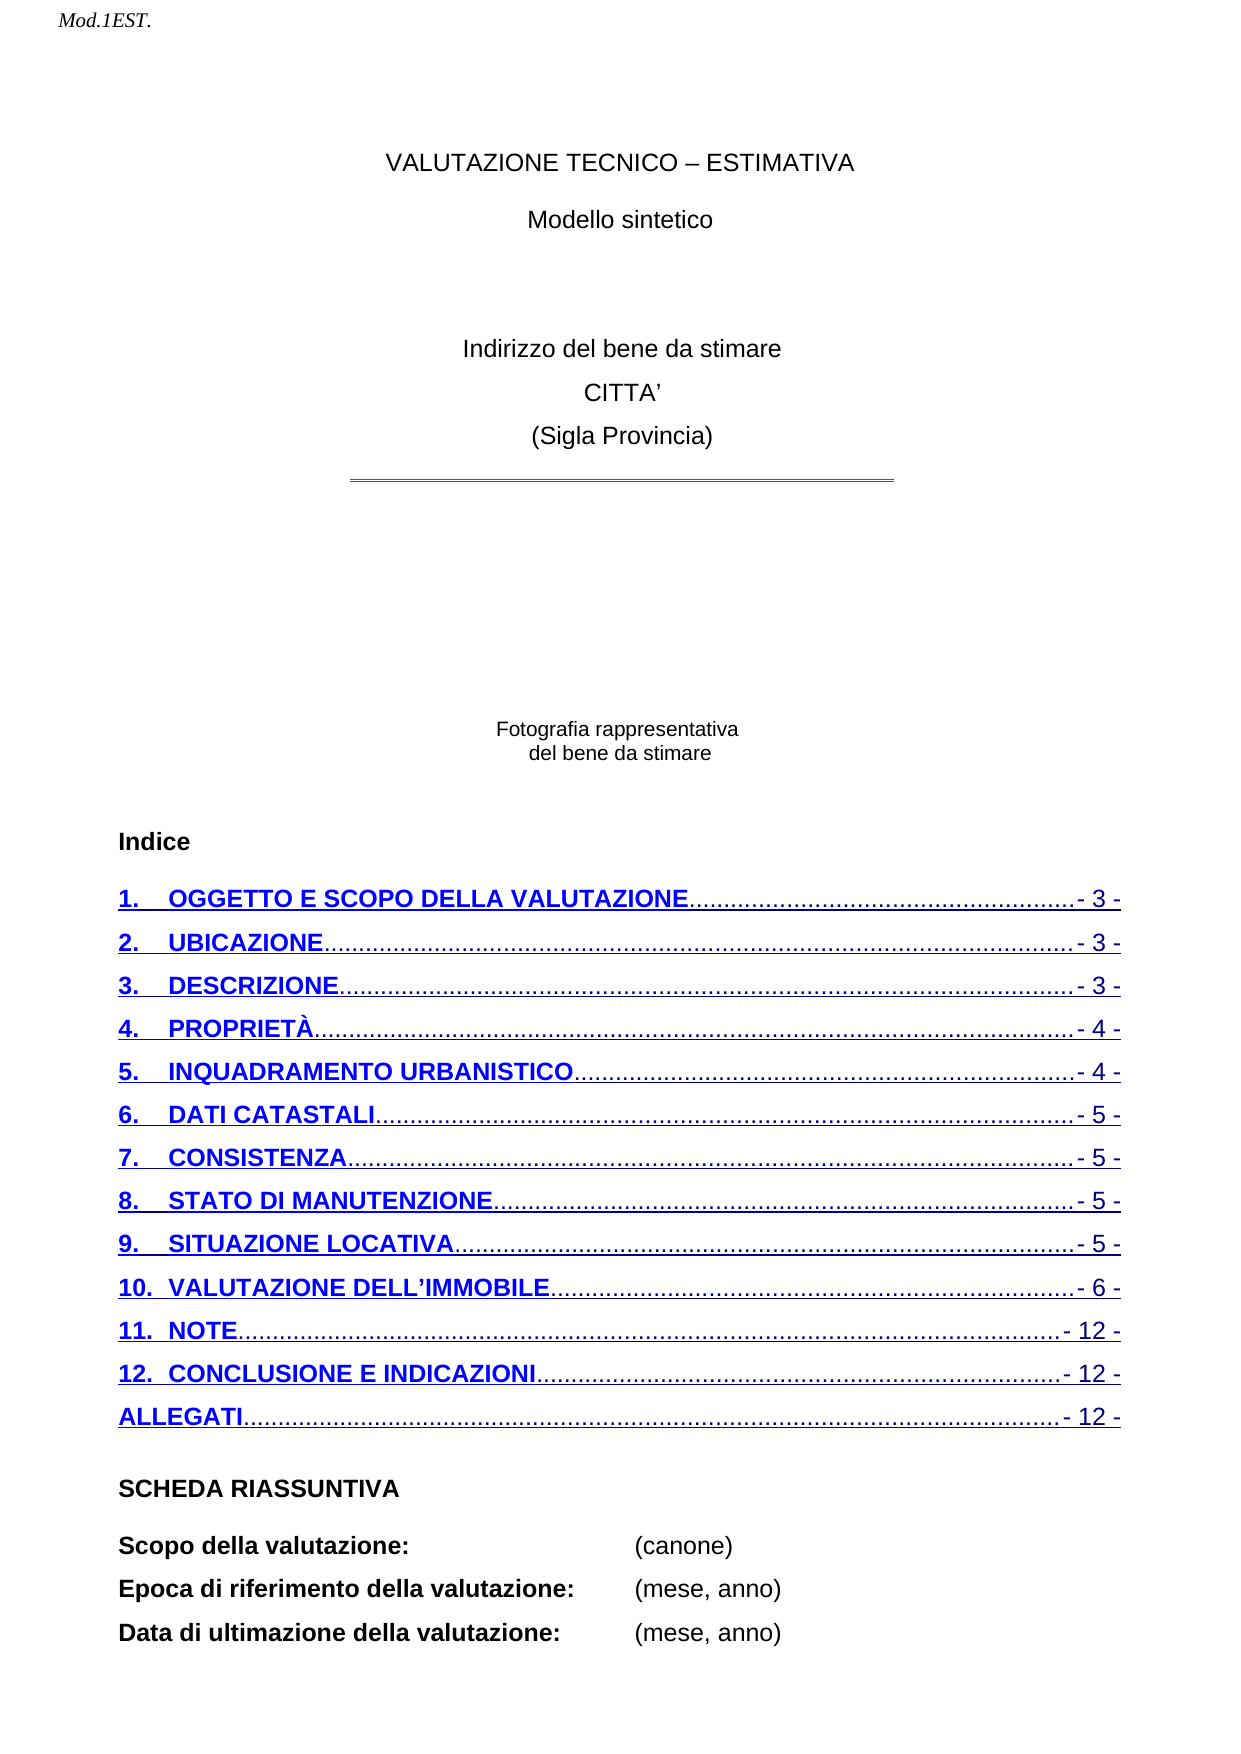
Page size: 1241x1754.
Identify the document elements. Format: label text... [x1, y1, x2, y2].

text Modello sintetico [118, 205, 1122, 234]
text 9. Situazione locativa - 5 - [118, 1229, 1122, 1258]
text ALLEGATI - 12 - [118, 1402, 1122, 1431]
text 5. Inquadramento urbanistico - 4 - [118, 1057, 1122, 1086]
text Data di ultimazione della valutazione: (mese, anno) [118, 1618, 1122, 1646]
text 12. CONCLUSIONE E INDICAZIONI - 12 - [118, 1359, 1122, 1388]
text 4. Proprietà - 4 - [118, 1014, 1122, 1043]
text 6. Dati catastali - 5 - [118, 1100, 1122, 1129]
text 2. Ubicazione - 3 - [118, 928, 1122, 956]
text del bene da stimare [476, 741, 764, 765]
text 11. Note - 12 - [118, 1316, 1122, 1344]
text 3. Descrizione - 3 - [118, 971, 1122, 999]
text 8. Stato di manutenzione - 5 - [118, 1186, 1122, 1215]
text 7. Consistenza - 5 - [118, 1143, 1122, 1172]
text 1. Oggetto e scopo della valutazione - 3 - [118, 884, 1122, 913]
text Scopo della valutazione: (canone) [118, 1531, 1122, 1560]
text Mod.1EST. [58, 7, 178, 30]
text Fotografia rappresentativa [476, 717, 764, 741]
text SCHEDA RIASSUNTIVA [118, 1474, 1122, 1503]
table_header Indirizzo del bene da stimare CITTA’ (Sigla Provincia) [350, 291, 894, 479]
text Indice [118, 827, 1122, 856]
text [43, 0, 193, 37]
text 10. Valutazione dell’immobile - 6 - [118, 1273, 1122, 1301]
text Epoca di riferimento della valutazione: (mese, anno) [118, 1574, 1122, 1603]
text VALUTAZIONE TECNICO – ESTIMATIVA [118, 148, 1122, 176]
